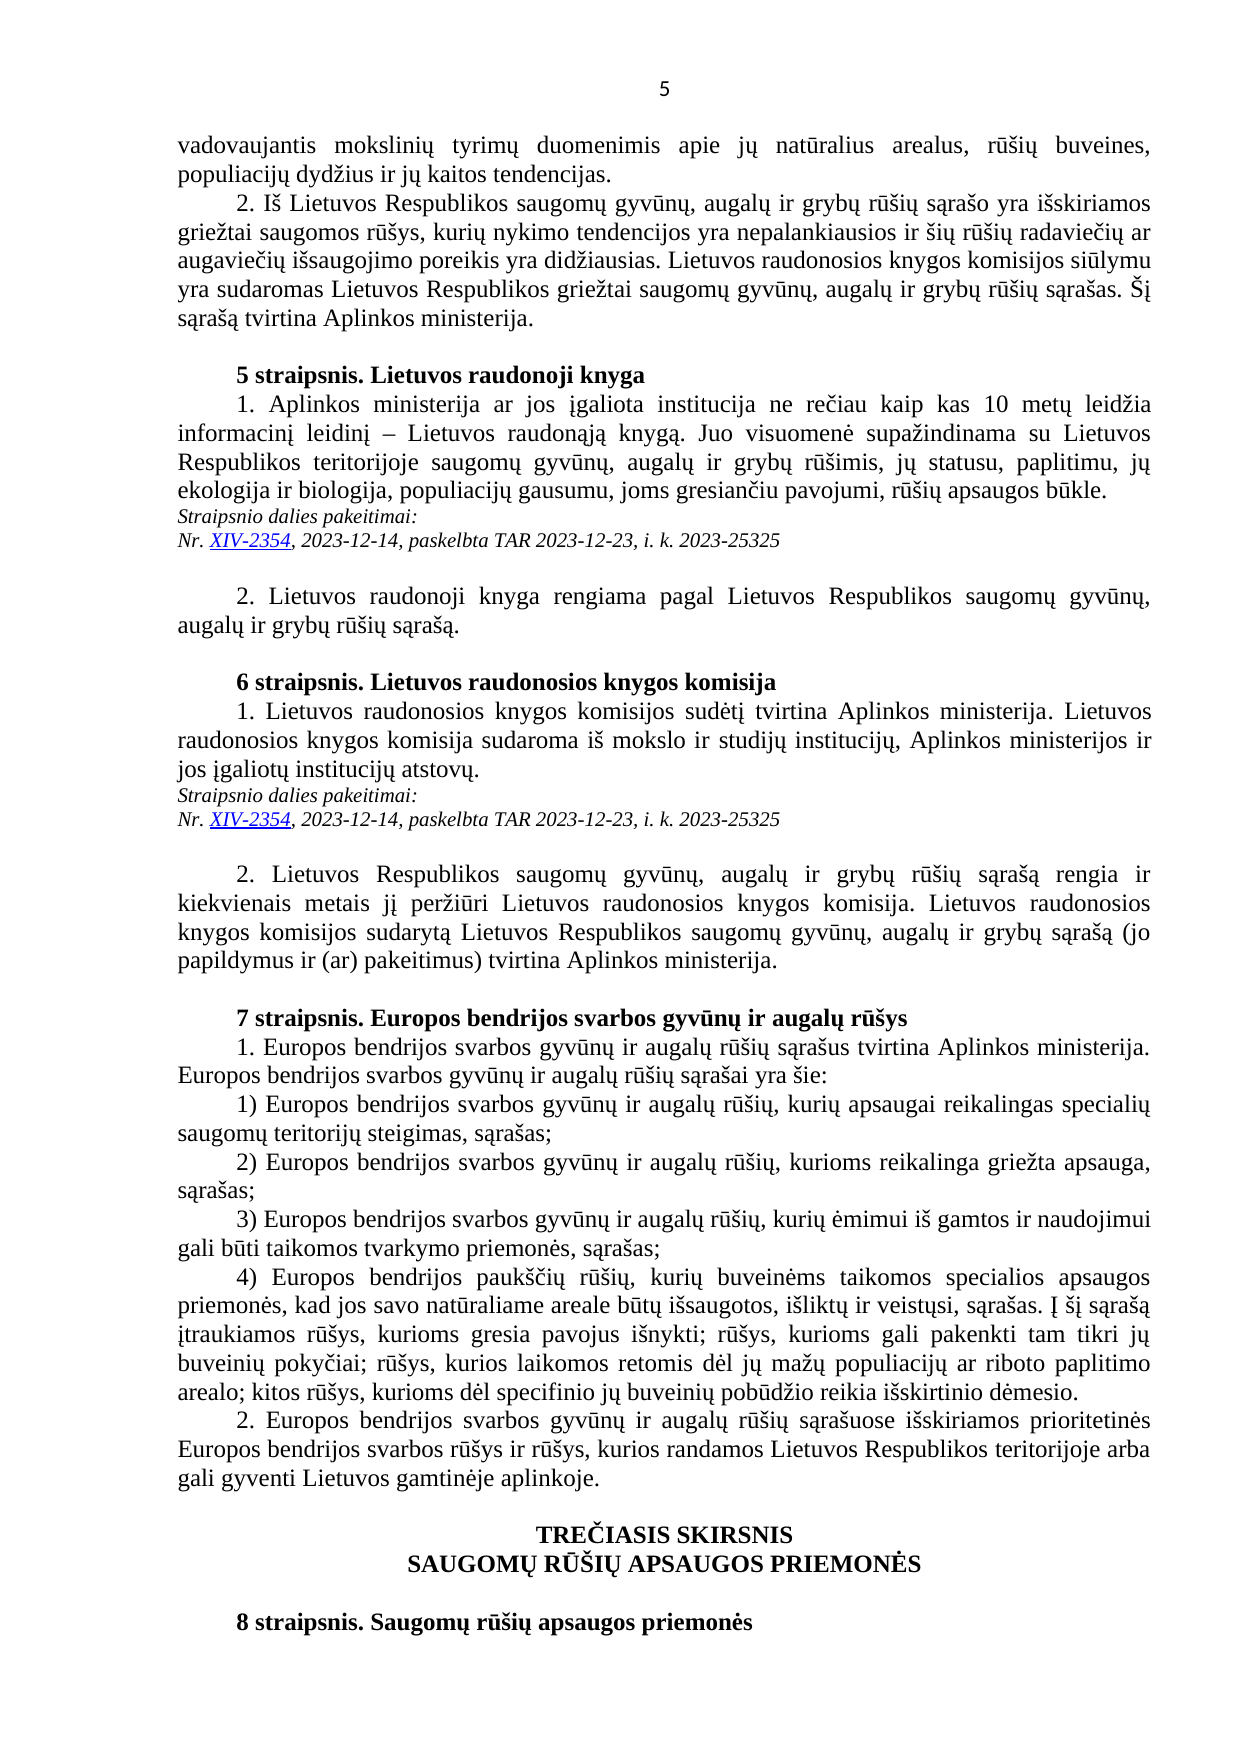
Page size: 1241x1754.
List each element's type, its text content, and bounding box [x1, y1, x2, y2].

text 2. Lietuvos raudonoji knyga rengiama pagal Lietuvos Respublikos saugomų gyvūnų, augalų ir grybų rūšių sąrašą. [177, 581, 1152, 639]
text 3) Europos bendrijos svarbos gyvūnų ir augalų rūšių, kurių ėmimui iš gamtos ir naudojimui gali būti taikomos tvarkymo priemonės, sąrašas; [177, 1204, 1152, 1262]
text 2) Europos bendrijos svarbos gyvūnų ir augalų rūšių, kurioms reikalinga griežta apsauga, sąrašas; [177, 1147, 1152, 1204]
text 2. Europos bendrijos svarbos gyvūnų ir augalų rūšių sąrašuose išskiriamos prioritetinės Europos bendrijos svarbos rūšys ir rūšys, kurios randamos Lietuvos Respublikos teritorijoje arba gali gyventi Lietuvos gamtinėje aplinkoje. [177, 1406, 1152, 1492]
text Nr. XIV-2354, 2023-12-14, paskelbta TAR 2023-12-23, i. k. 2023-25325 [177, 807, 1152, 831]
text TREČIASIS SKIRSNIS [177, 1521, 1152, 1549]
text 4) Europos bendrijos paukščių rūšių, kurių buveinėms taikomos specialios apsaugos priemonės, kad jos savo natūraliame areale būtų išsaugotos, išliktų ir veistųsi, sąrašas. Į šį sąrašą įtraukiamos rūšys, kurioms gresia pavojus išnykti; rūšys, kurioms gali pakenkti tam tikri jų buveinių pokyčiai; rūšys, kurios laikomos retomis dėl jų mažų populiacijų ar riboto paplitimo arealo; kitos rūšys, kurioms dėl specifinio jų buveinių pobūdžio reikia išskirtinio dėmesio. [177, 1262, 1152, 1406]
text 1. Europos bendrijos svarbos gyvūnų ir augalų rūšių sąrašus tvirtina Aplinkos ministerija. Europos bendrijos svarbos gyvūnų ir augalų rūšių sąrašai yra šie: [177, 1032, 1152, 1089]
text 8 straipsnis. Saugomų rūšių apsaugos priemonės [177, 1607, 1152, 1636]
text vadovaujantis mokslinių tyrimų duomenimis apie jų natūralius arealus, rūšių buveines, populiacijų dydžius ir jų kaitos tendencijas. [177, 131, 1152, 188]
text 1. Lietuvos raudonosios knygos komisijos sudėtį tvirtina Aplinkos ministerija. Lietuvos raudonosios knygos komisija sudaroma iš mokslo ir studijų institucijų, Aplinkos ministerijos ir jos įgaliotų institucijų atstovų. [177, 696, 1152, 782]
text SAUGOMŲ RŪŠIŲ APSAUGOS PRIEMONĖS [177, 1549, 1152, 1578]
text 6 straipsnis. Lietuvos raudonosios knygos komisija [177, 667, 1152, 696]
text Straipsnio dalies pakeitimai: [177, 504, 1152, 528]
text 2. Lietuvos Respublikos saugomų gyvūnų, augalų ir grybų rūšių sąrašą rengia ir kiekvienais metais jį peržiūri Lietuvos raudonosios knygos komisija. Lietuvos raudonosios knygos komisijos sudarytą Lietuvos Respublikos saugomų gyvūnų, augalų ir grybų sąrašą (jo papildymus ir (ar) pakeitimus) tvirtina Aplinkos ministerija. [177, 859, 1152, 974]
text 1. Aplinkos ministerija ar jos įgaliota institucija ne rečiau kaip kas 10 metų leidžia informacinį leidinį – Lietuvos raudonąją knygą. Juo visuomenė supažindinama su Lietuvos Respublikos teritorijoje saugomų gyvūnų, augalų ir grybų rūšimis, jų statusu, paplitimu, jų ekologija ir biologija, populiacijų gausumu, joms gresiančiu pavojumi, rūšių apsaugos būkle. [177, 389, 1152, 504]
text 7 straipsnis. Europos bendrijos svarbos gyvūnų ir augalų rūšys [177, 1003, 1152, 1032]
text 5 straipsnis. Lietuvos raudonoji knyga [177, 361, 1152, 389]
text 2. Iš Lietuvos Respublikos saugomų gyvūnų, augalų ir grybų rūšių sąrašo yra išskiriamos griežtai saugomos rūšys, kurių nykimo tendencijos yra nepalankiausios ir šių rūšių radaviečių ar augaviečių išsaugojimo poreikis yra didžiausias. Lietuvos raudonosios knygos komisijos siūlymu yra sudaromas Lietuvos Respublikos griežtai saugomų gyvūnų, augalų ir grybų rūšių sąrašas. Šį sąrašą tvirtina Aplinkos ministerija. [177, 188, 1152, 332]
text 1) Europos bendrijos svarbos gyvūnų ir augalų rūšių, kurių apsaugai reikalingas specialių saugomų teritorijų steigimas, sąrašas; [177, 1089, 1152, 1147]
text Straipsnio dalies pakeitimai: [177, 782, 1152, 807]
text Nr. XIV-2354, 2023-12-14, paskelbta TAR 2023-12-23, i. k. 2023-25325 [177, 528, 1152, 552]
